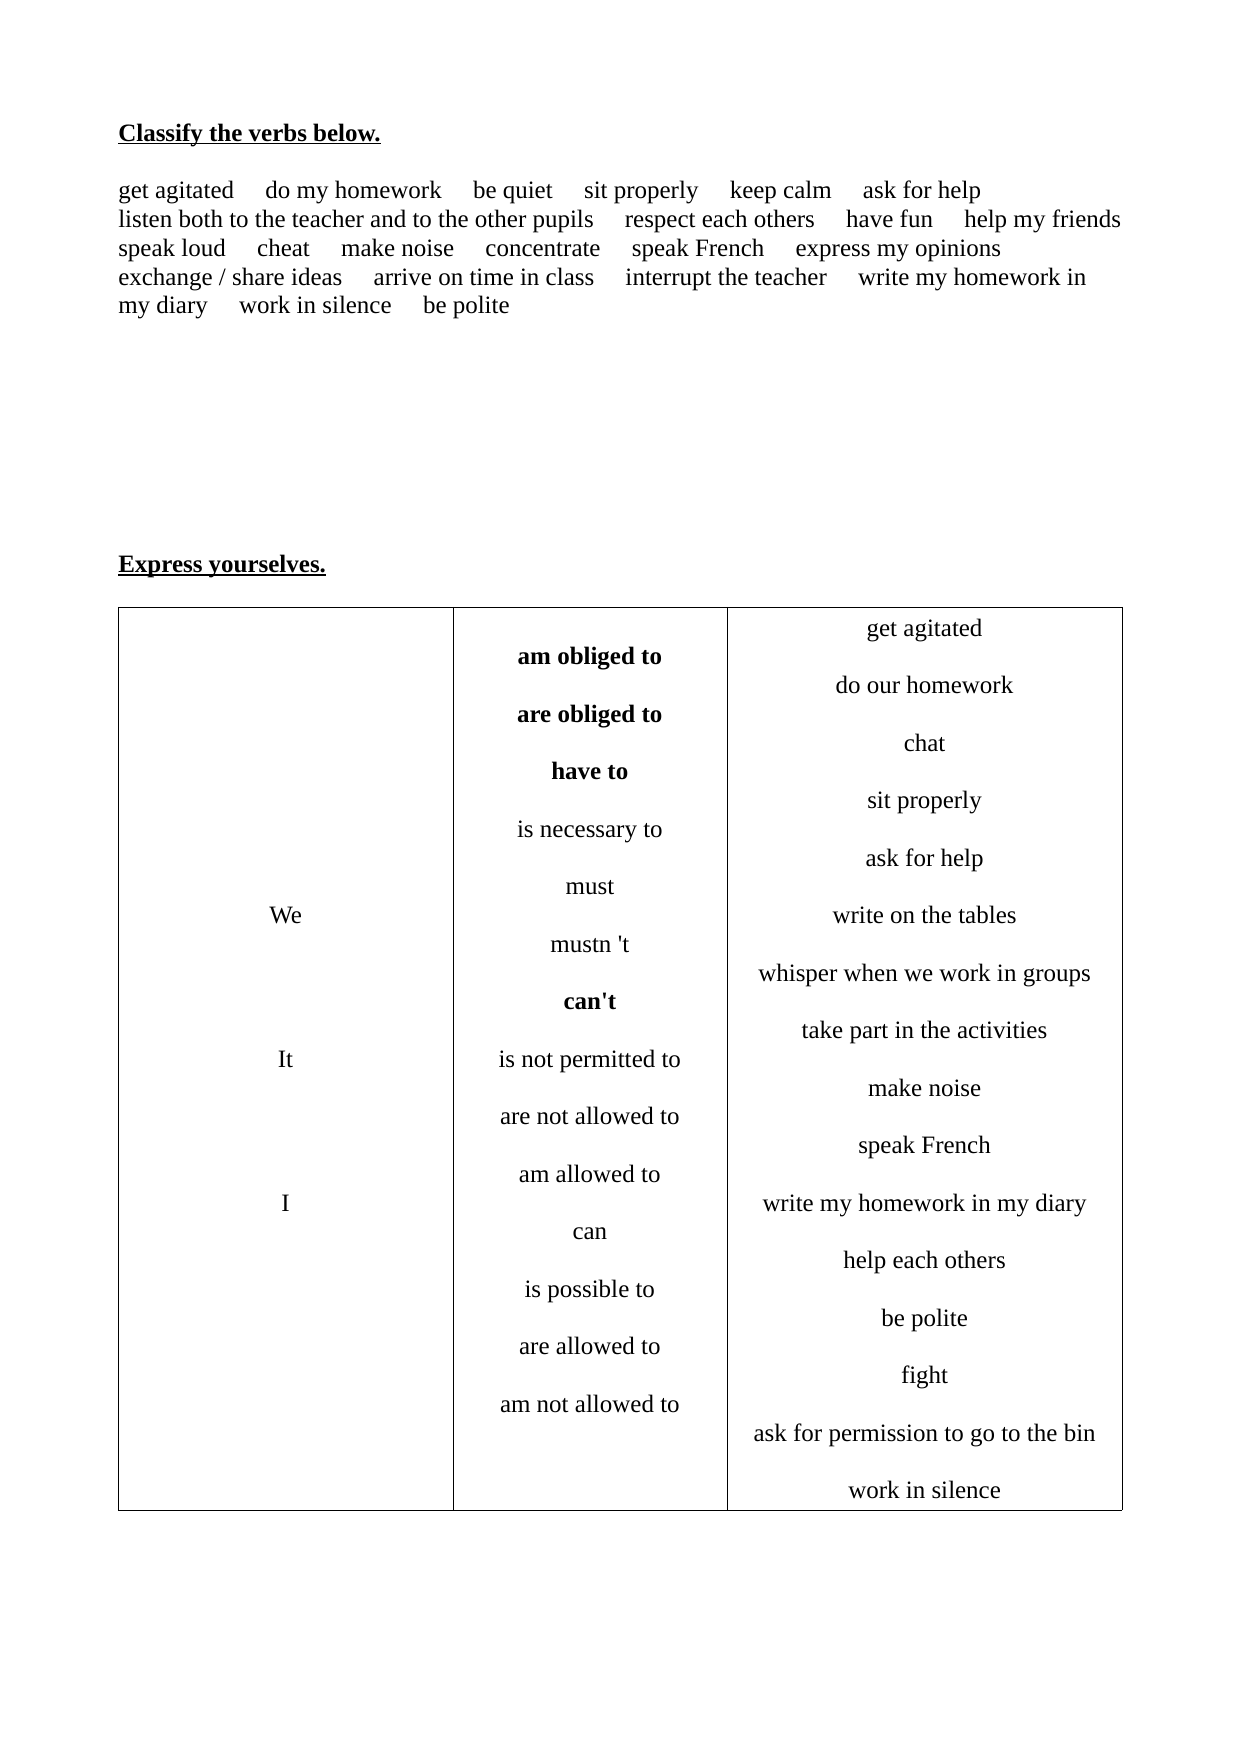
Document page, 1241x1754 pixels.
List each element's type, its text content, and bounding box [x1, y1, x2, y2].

table_header We It I [119, 608, 453, 1510]
text Express yourselves. [118, 549, 1122, 578]
table_header am obliged to are obliged to have to is necessary to must mustn 't can't is not permitted to are not allowed to am allowed to can is possible to are allowed to am not allowed to [454, 608, 727, 1510]
text Classify the verbs below. [118, 118, 1122, 147]
text speak loud cheat make noise concentrate speak French express my opinions exchange / share ideas arrive on time in class interrupt the teacher write my homework in my diary work in silence be polite [118, 233, 1122, 319]
text listen both to the teacher and to the other pupils respect each others have fun help my friends [118, 204, 1122, 233]
table_header get agitated do our homework chat sit properly ask for help write on the tables whisper when we work in groups take part in the activities make noise speak French write my homework in my diary help each others be polite fight ask for permission to go to the bin work in silence [728, 608, 1122, 1510]
text get agitated do my homework be quiet sit properly keep calm ask for help [118, 176, 1122, 204]
